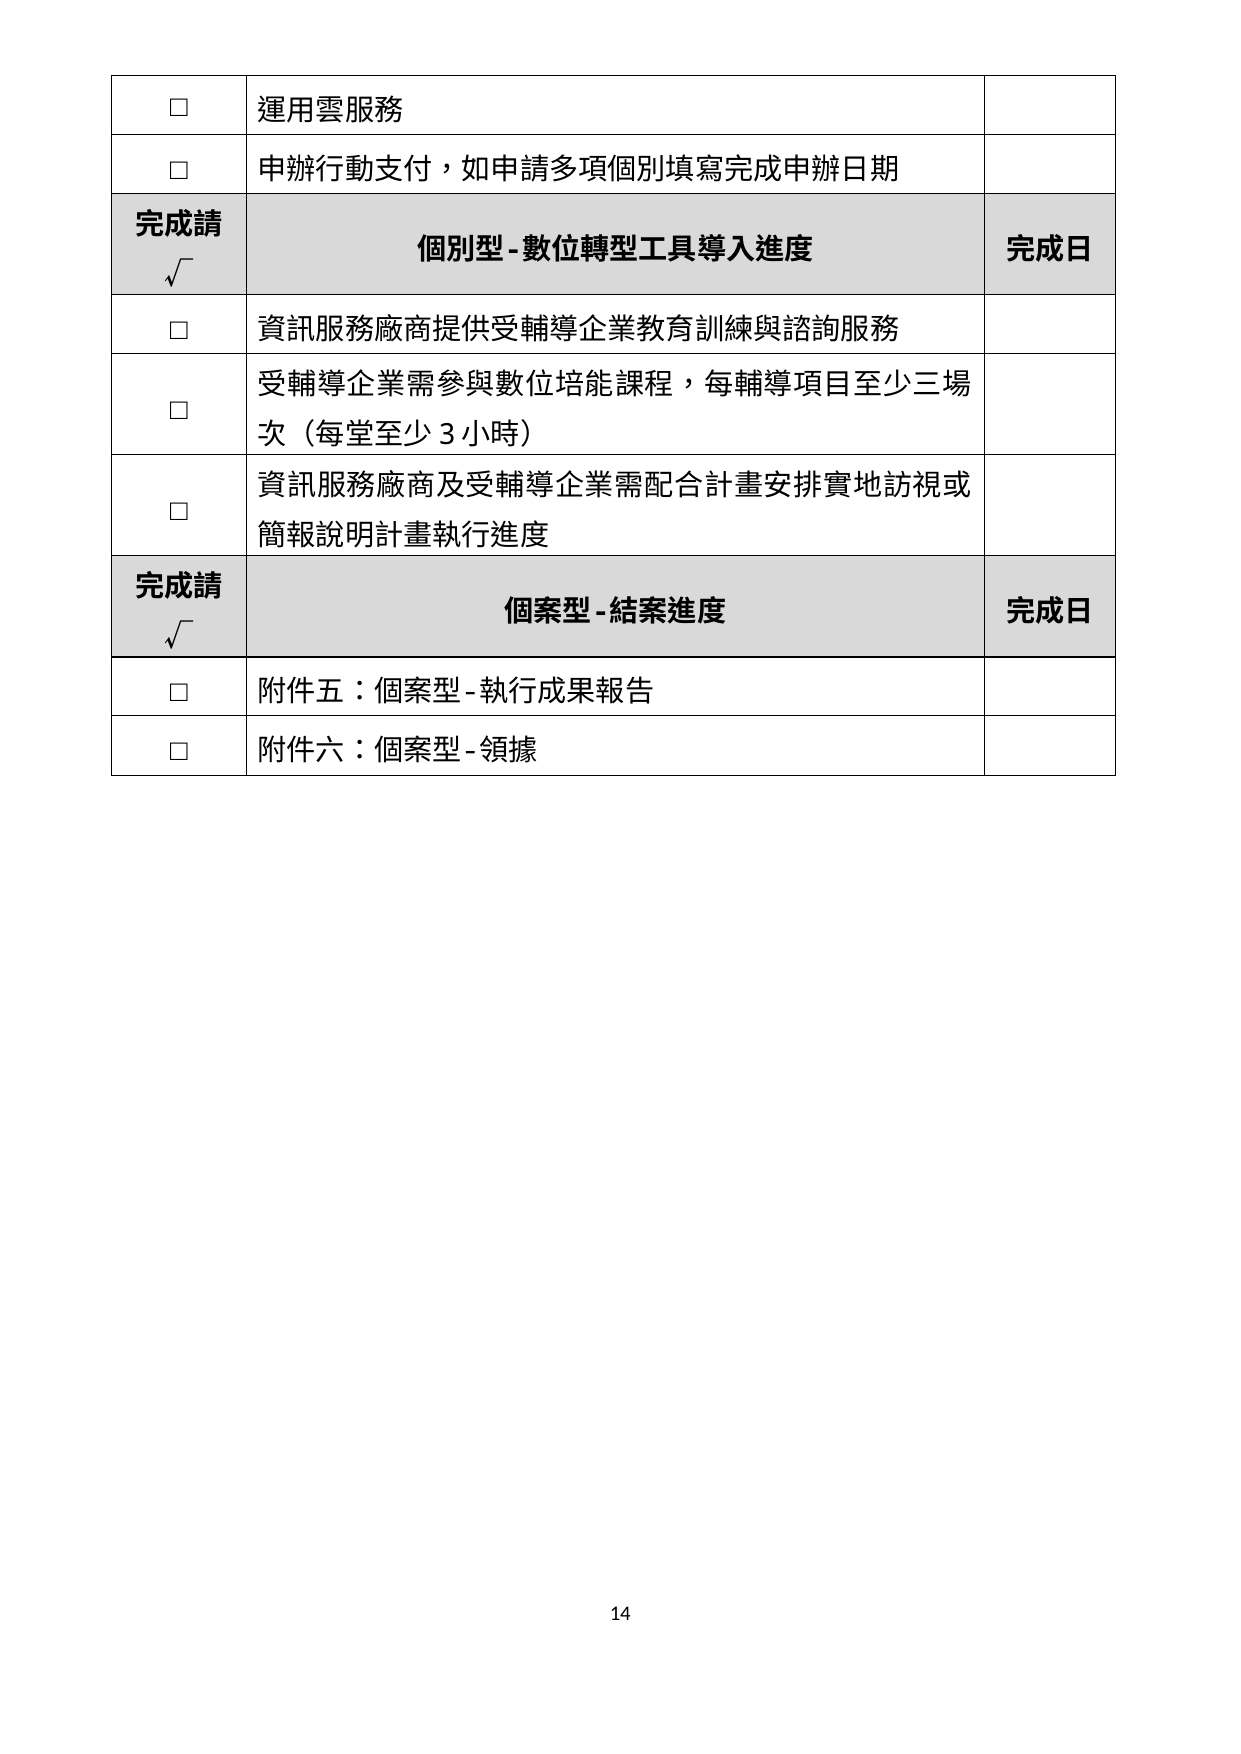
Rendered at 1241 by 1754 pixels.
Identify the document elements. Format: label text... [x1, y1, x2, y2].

table_cell 完成日 [985, 194, 1115, 294]
table_cell [985, 135, 1115, 193]
table_cell 個別型-數位轉型工具導入進度 [247, 194, 984, 294]
table_cell □ [112, 354, 246, 454]
table_cell 資訊服務廠商及受輔導企業需配合計畫安排實地訪視或簡報說明計畫執行進度 [247, 455, 984, 555]
table_cell □ [112, 76, 246, 134]
table_cell 完成請√ [112, 556, 246, 656]
table_cell [985, 295, 1115, 353]
table_cell 附件五：個案型-執行成果報告 [247, 658, 984, 715]
table_cell [985, 658, 1115, 715]
table_cell 個案型-結案進度 [247, 556, 984, 656]
table_cell [985, 716, 1115, 774]
table_cell □ [112, 135, 246, 193]
table_cell □ [112, 455, 246, 555]
table_cell 完成請√ [112, 194, 246, 294]
table_cell 運用雲服務 [247, 76, 984, 134]
table_cell □ [112, 716, 246, 774]
table_cell [985, 354, 1115, 454]
table_cell [985, 76, 1115, 134]
table_cell 完成日 [985, 556, 1115, 656]
table_cell □ [112, 658, 246, 715]
table_cell 附件六：個案型-領據 [247, 716, 984, 774]
table_cell [985, 455, 1115, 555]
table_cell 受輔導企業需參與數位培能課程，每輔導項目至少三場次（每堂至少3小時） [247, 354, 984, 454]
table_cell 資訊服務廠商提供受輔導企業教育訓練與諮詢服務 [247, 295, 984, 353]
table_cell 申辦行動支付，如申請多項個別填寫完成申辦日期 [247, 135, 984, 193]
table_cell □ [112, 295, 246, 353]
